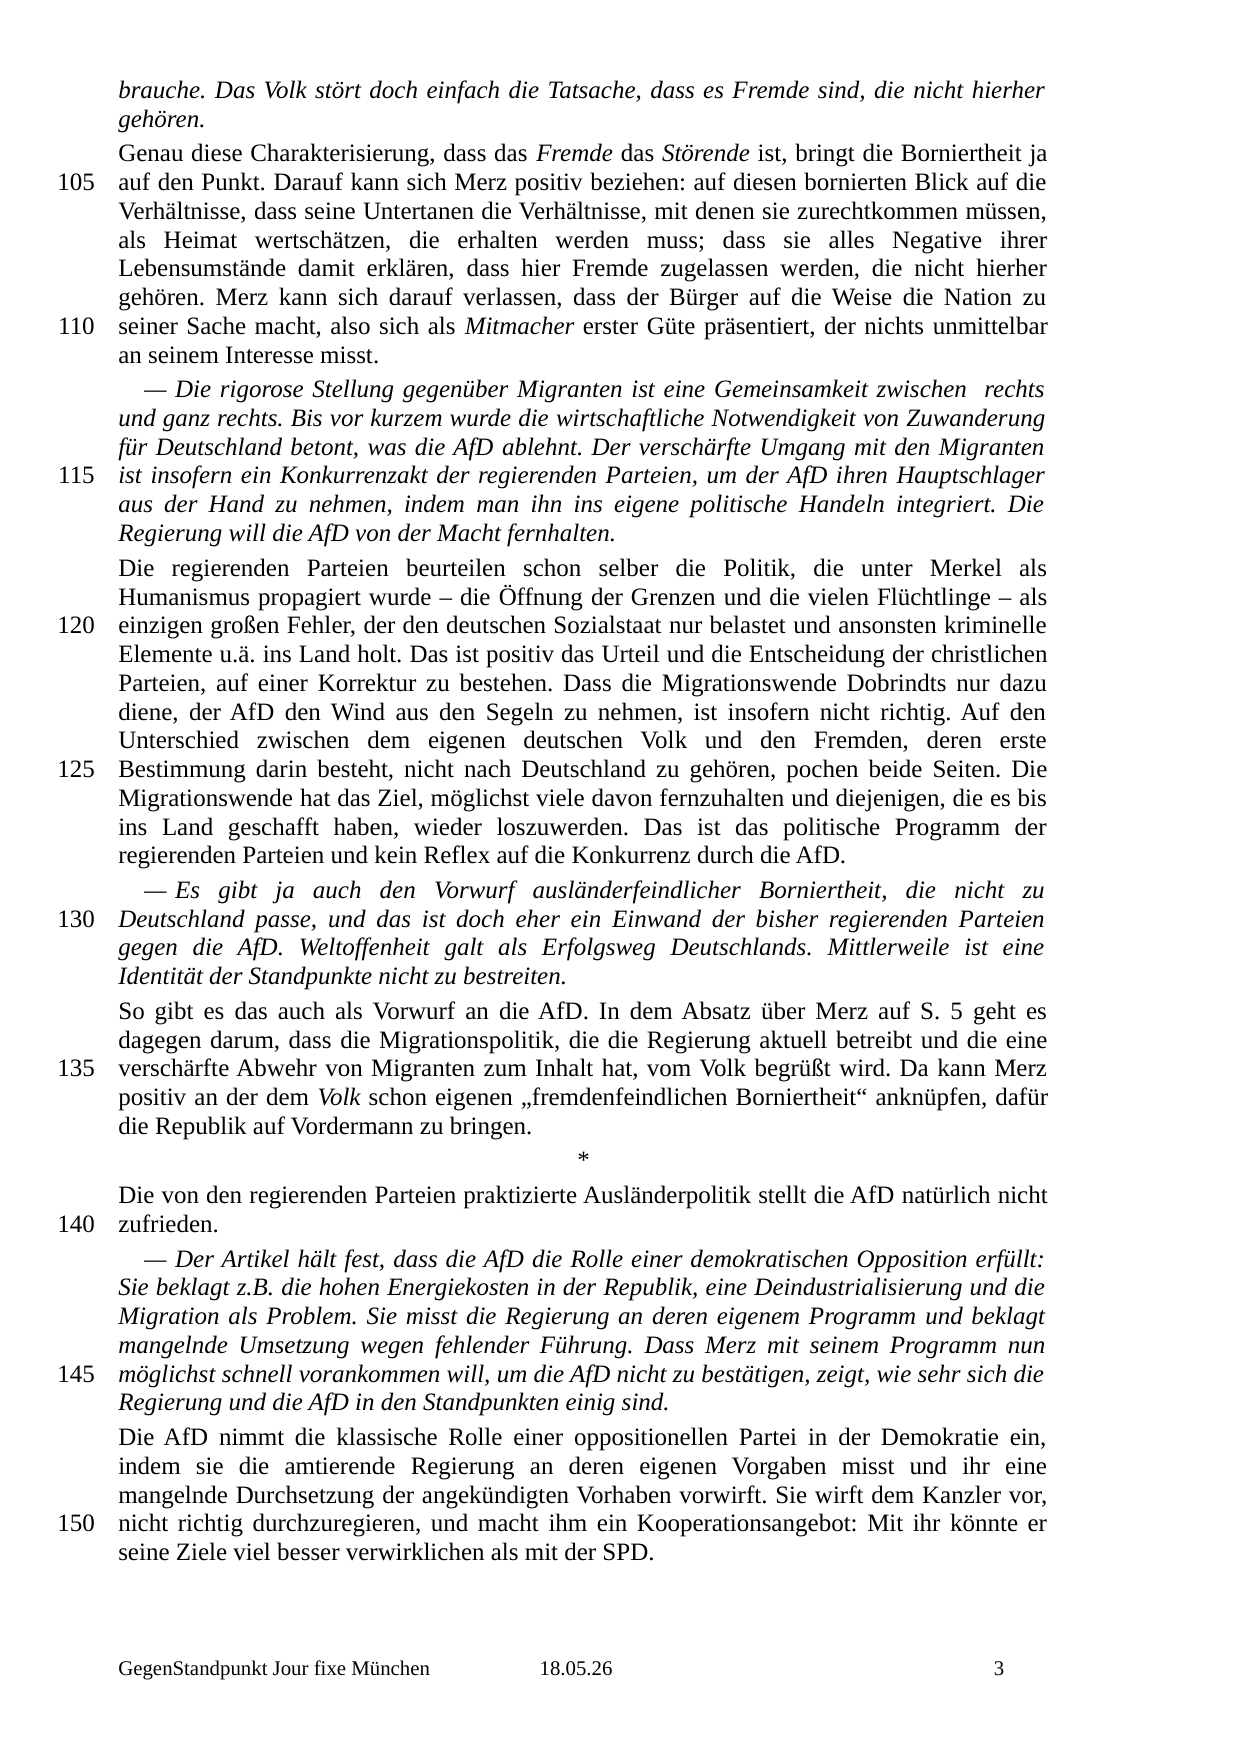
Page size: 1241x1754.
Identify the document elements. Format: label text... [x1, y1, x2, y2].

text Genau diese Charakterisierung, dass das Fremde das Störende ist, bringt die Borniertheit ja auf den Punkt. Darauf kann sich Merz positiv beziehen: auf diesen bornierten Blick auf die Verhältnisse, dass seine Untertanen die Verhältnisse, mit denen sie zurechtkommen müssen, als Heimat wertschätzen, die erhalten werden muss; dass sie alles Negative ihrer Lebensumstände damit erklären, dass hier Fremde zugelassen werden, die nicht hierher gehören. Merz kann sich darauf verlassen, dass der Bürger auf die Weise die Nation zu seiner Sache macht, also sich als Mitmacher erster Güte präsentiert, der nichts unmittelbar an seinem Interesse misst. [118, 138, 1048, 368]
text brauche. Das Volk stört doch einfach die Tatsache, dass es Fremde sind, die nicht hierher gehören. [118, 75, 1048, 132]
text — Die rigorose Stellung gegenüber Migranten ist eine Gemeinsamkeit zwischen rechts und ganz rechts. Bis vor kurzem wurde die wirtschaftliche Notwendigkeit von Zuwanderung für Deutschland betont, was die AfD ablehnt. Der verschärfte Umgang mit den Migranten ist insofern ein Konkurrenzakt der regierenden Parteien, um der AfD ihren Hauptschlager aus der Hand zu nehmen, indem man ihn ins eigene politische Handeln integriert. Die Regierung will die AfD von der Macht fernhalten. [118, 374, 1048, 547]
text — Der Artikel hält fest, dass die AfD die Rolle einer demokratischen Opposition erfüllt: Sie beklagt z.B. die hohen Energiekosten in der Republik, eine Deindustrialisierung und die Migration als Problem. Sie misst die Regierung an deren eigenem Programm und beklagt mangelnde Umsetzung wegen fehlender Führung. Dass Merz mit seinem Programm nun möglichst schnell vorankommen will, um die AfD nicht zu bestätigen, zeigt, wie sehr sich die Regierung und die AfD in den Standpunkten einig sind. [118, 1244, 1048, 1416]
text So gibt es das auch als Vorwurf an die AfD. In dem Absatz über Merz auf S. 5 geht es dagegen darum, dass die Migrationspolitik, die die Regierung aktuell betreibt und die eine verschärfte Abwehr von Migranten zum Inhalt hat, vom Volk begrüßt wird. Da kann Merz positiv an der dem Volk schon eigenen „fremdenfeindlichen Borniertheit“ anknüpfen, dafür die Republik auf Vordermann zu bringen. [118, 996, 1048, 1140]
text * [118, 1146, 1048, 1174]
text Die von den regierenden Parteien praktizierte Ausländerpolitik stellt die AfD natürlich nicht zufrieden. [118, 1180, 1048, 1238]
text Die regierenden Parteien beurteilen schon selber die Politik, die unter Merkel als Humanismus propagiert wurde – die Öffnung der Grenzen und die vielen Flüchtlinge – als einzigen großen Fehler, der den deutschen Sozialstaat nur belastet und ansonsten kriminelle Elemente u.ä. ins Land holt. Das ist positiv das Urteil und die Entscheidung der christlichen Parteien, auf einer Korrektur zu bestehen. Dass die Migrationswende Dobrindts nur dazu diene, der AfD den Wind aus den Segeln zu nehmen, ist insofern nicht richtig. Auf den Unterschied zwischen dem eigenen deutschen Volk und den Fremden, deren erste Bestimmung darin besteht, nicht nach Deutschland zu gehören, pochen beide Seiten. Die Migrationswende hat das Ziel, möglichst viele davon fernzuhalten und diejenigen, die es bis ins Land geschafft haben, wieder loszuwerden. Das ist das politische Programm der regierenden Parteien und kein Reflex auf die Konkurrenz durch die AfD. [118, 553, 1048, 869]
text Die AfD nimmt die klassische Rolle einer oppositionellen Partei in der Demokratie ein, indem sie die amtierende Regierung an deren eigenen Vorgaben misst und ihr eine mangelnde Durchsetzung der angekündigten Vorhaben vorwirft. Sie wirft dem Kanzler vor, nicht richtig durchzuregieren, und macht ihm ein Kooperationsangebot: Mit ihr könnte er seine Ziele viel besser verwirklichen als mit der SPD. [118, 1422, 1048, 1566]
text — Es gibt ja auch den Vorwurf ausländerfeindlicher Borniertheit, die nicht zu Deutschland passe, und das ist doch eher ein Einwand der bisher regierenden Parteien gegen die AfD. Weltoffenheit galt als Erfolgsweg Deutschlands. Mittlerweile ist eine Identität der Standpunkte nicht zu bestreiten. [118, 875, 1048, 990]
